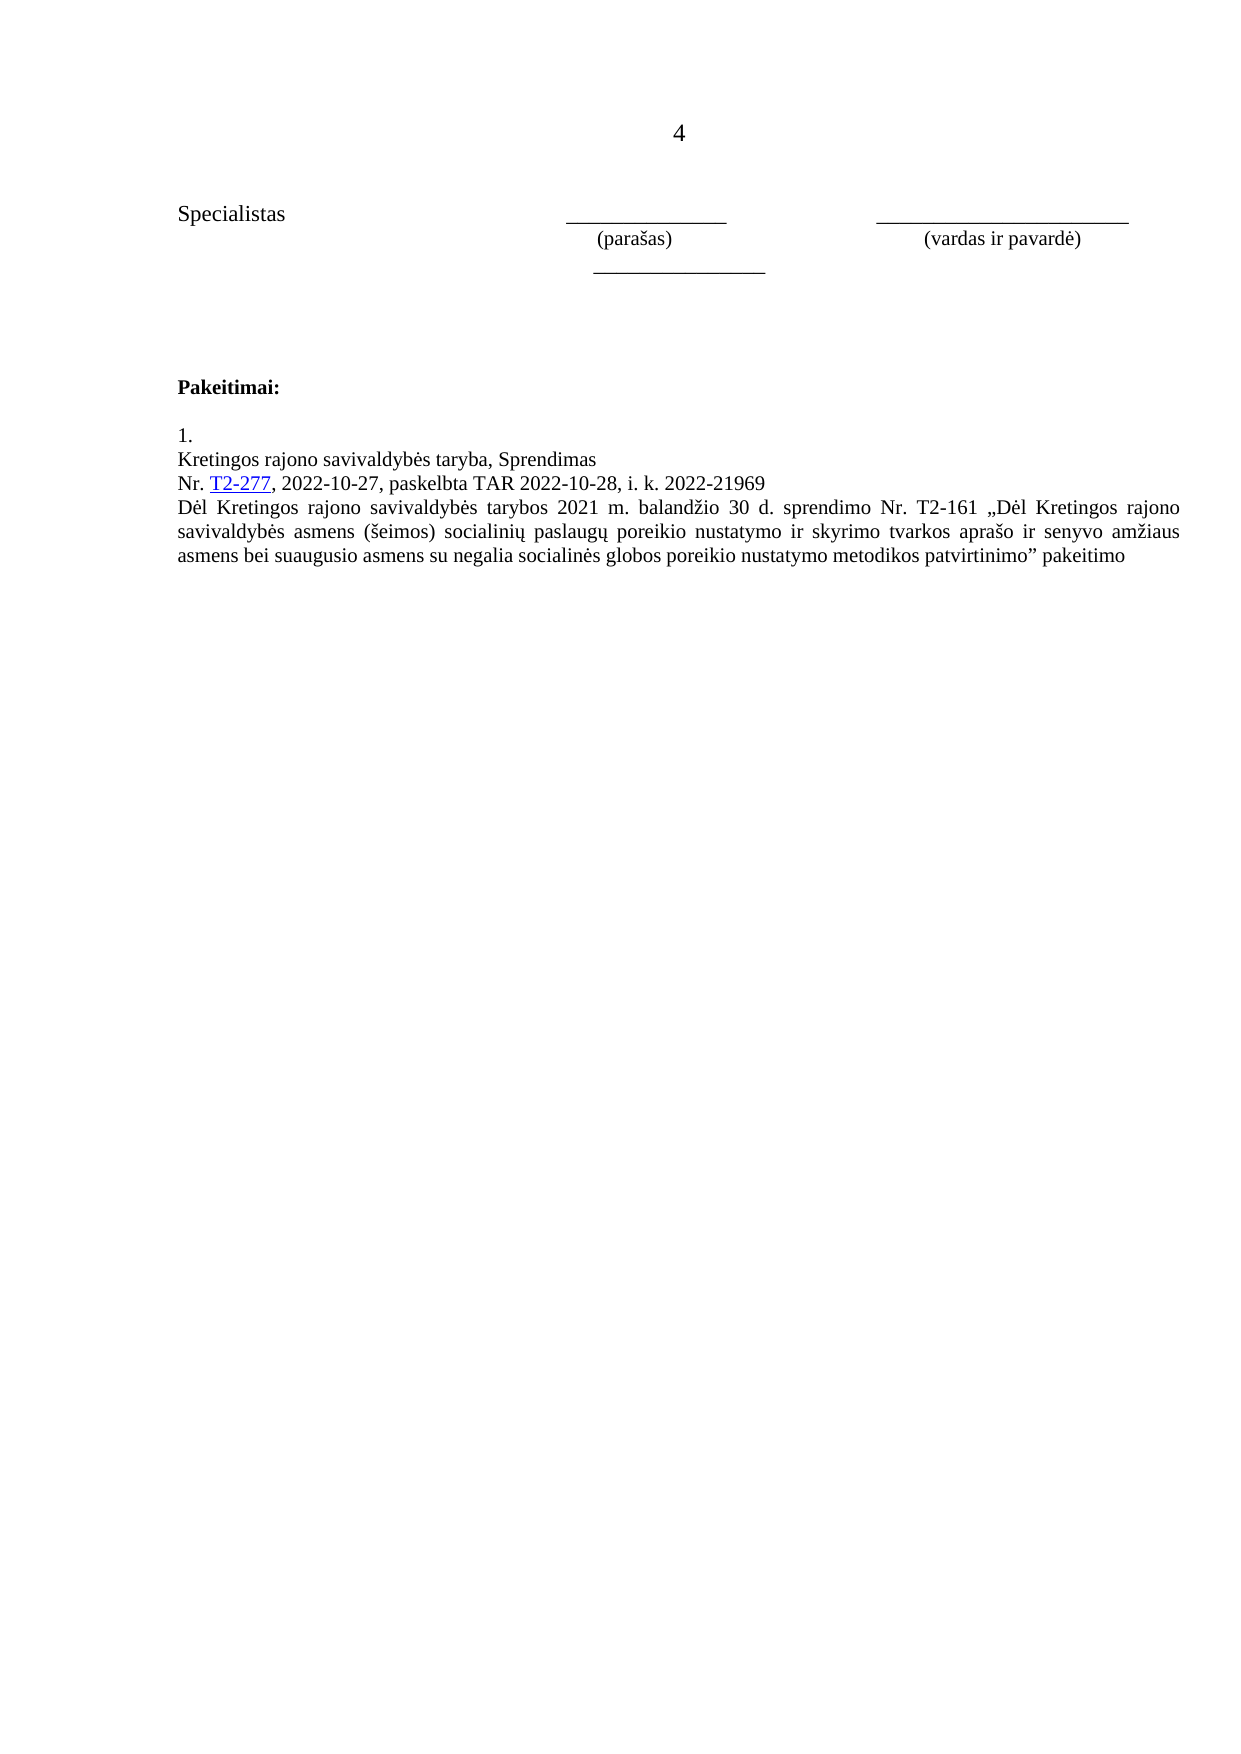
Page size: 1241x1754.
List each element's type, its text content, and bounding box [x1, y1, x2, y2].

text Dėl Kretingos rajono savivaldybės tarybos 2021 m. balandžio 30 d. sprendimo Nr. T2-161 „Dėl Kretingos rajono savivaldybės asmens (šeimos) socialinių paslaugų poreikio nustatymo ir skyrimo tvarkos aprašo ir senyvo amžiaus asmens bei suaugusio asmens su negalia socialinės globos poreikio nustatymo metodikos patvirtinimo” pakeitimo [177, 495, 1181, 567]
text 1. [177, 423, 1181, 447]
text Kretingos rajono savivaldybės taryba, Sprendimas [177, 447, 1181, 471]
text (parašas) (vardas ir pavardė) [177, 226, 1181, 250]
text Specialistas ______________ ______________________ [177, 199, 1181, 226]
text Nr. T2-277, 2022-10-27, paskelbta TAR 2022-10-28, i. k. 2022-21969 [177, 471, 1181, 495]
text Pakeitimai: [177, 375, 1181, 399]
text _______________ [177, 250, 1181, 276]
